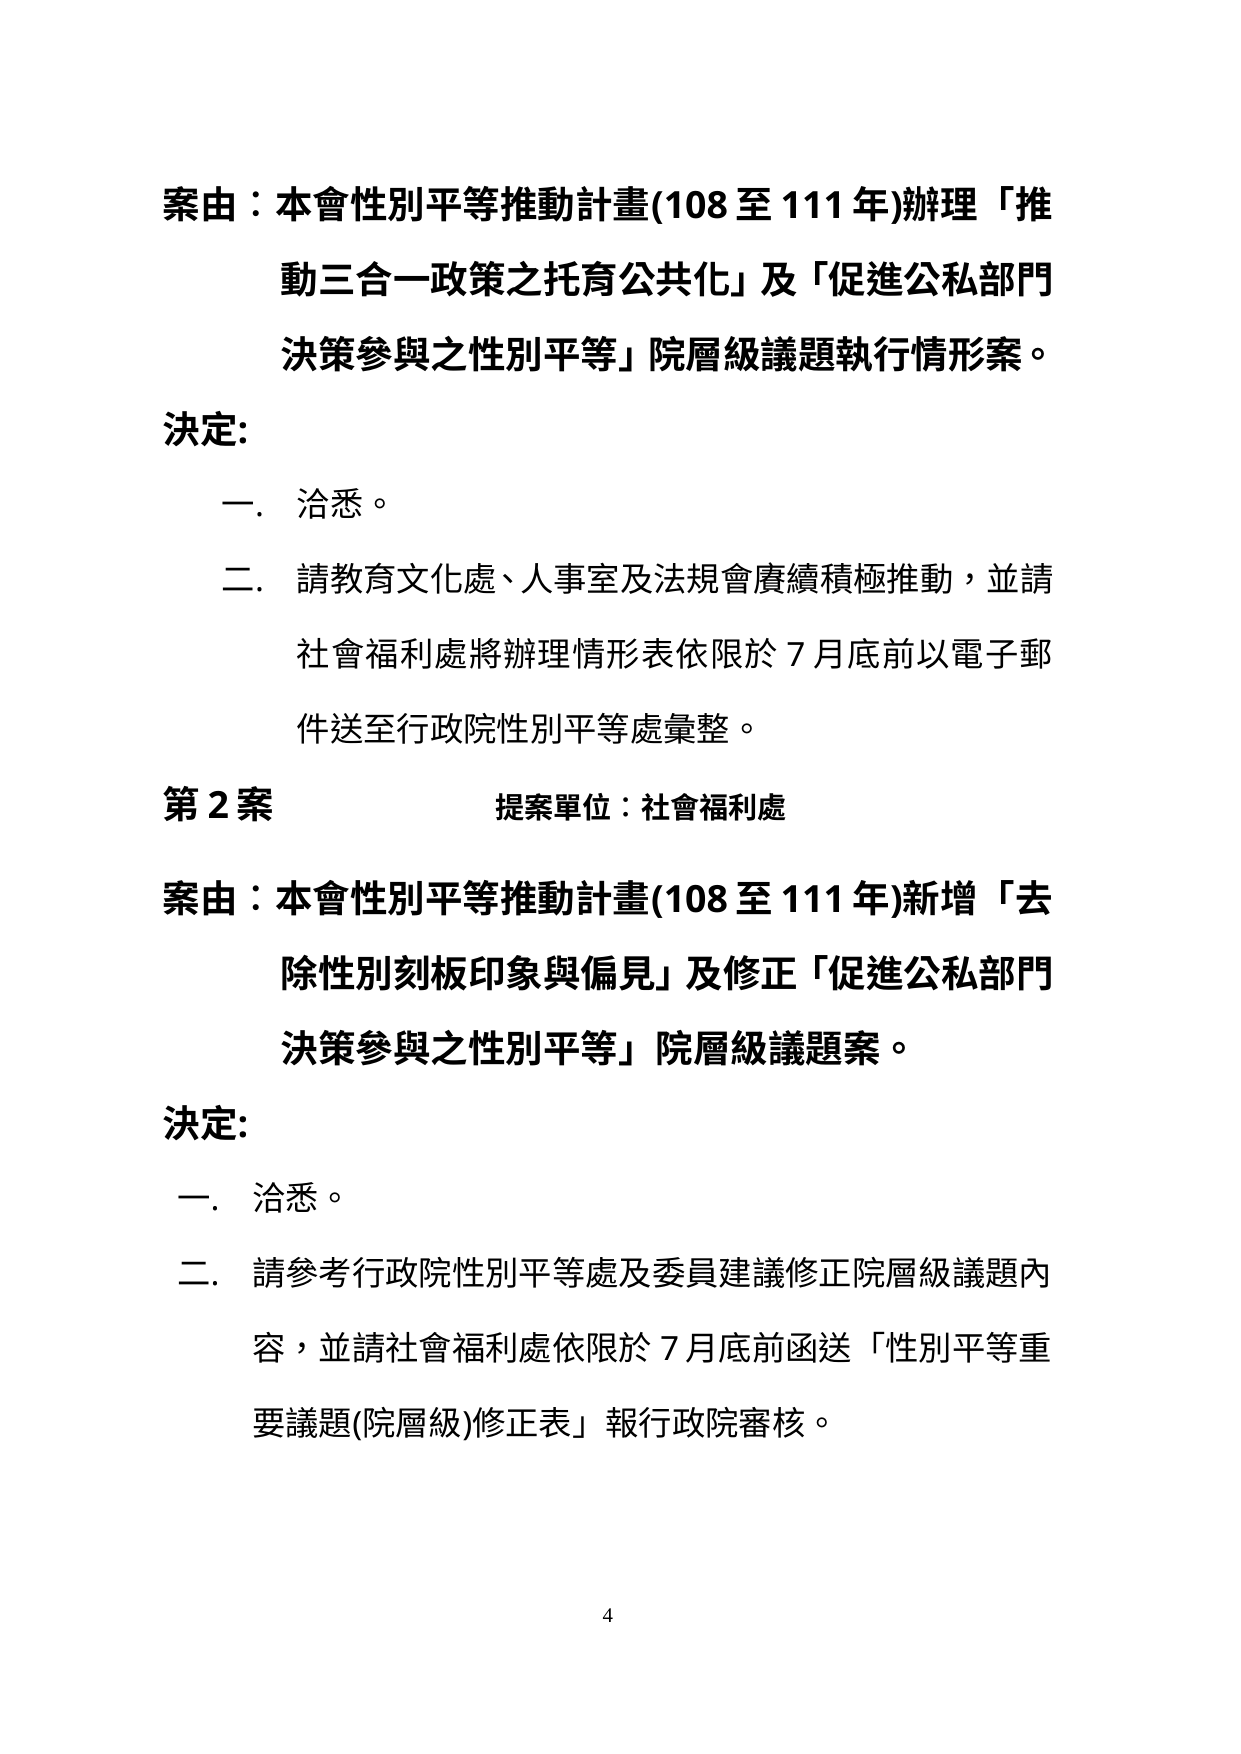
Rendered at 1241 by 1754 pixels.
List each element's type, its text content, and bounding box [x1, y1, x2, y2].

text 決定: [162, 389, 1053, 464]
list 請參考行政院性別平等處及委員建議修正院層級議題內容，並請社會福利處依限於7月底前函送「性別平等重要議題(院層級)修正表」報行政院審核。 [177, 1233, 1053, 1458]
text 第2案 提案單位︰社會福利處 [162, 764, 1053, 839]
list 洽悉。 [177, 1158, 1053, 1233]
list 洽悉。 [222, 464, 1053, 539]
text 案由︰本會性別平等推動計畫(108至111年)新增「去除性別刻板印象與偏見」及修正「促進公私部門決策參與之性別平等」院層級議題案。 [162, 858, 1053, 1083]
text 案由︰本會性別平等推動計畫(108至111年)辦理「推動三合一政策之托育公共化」及「促進公私部門決策參與之性別平等」院層級議題執行情形案。 [162, 164, 1053, 389]
text 決定: [162, 1083, 1053, 1158]
list 請教育文化處、人事室及法規會賡續積極推動，並請社會福利處將辦理情形表依限於7月底前以電子郵件送至行政院性別平等處彙整。 [222, 539, 1053, 764]
